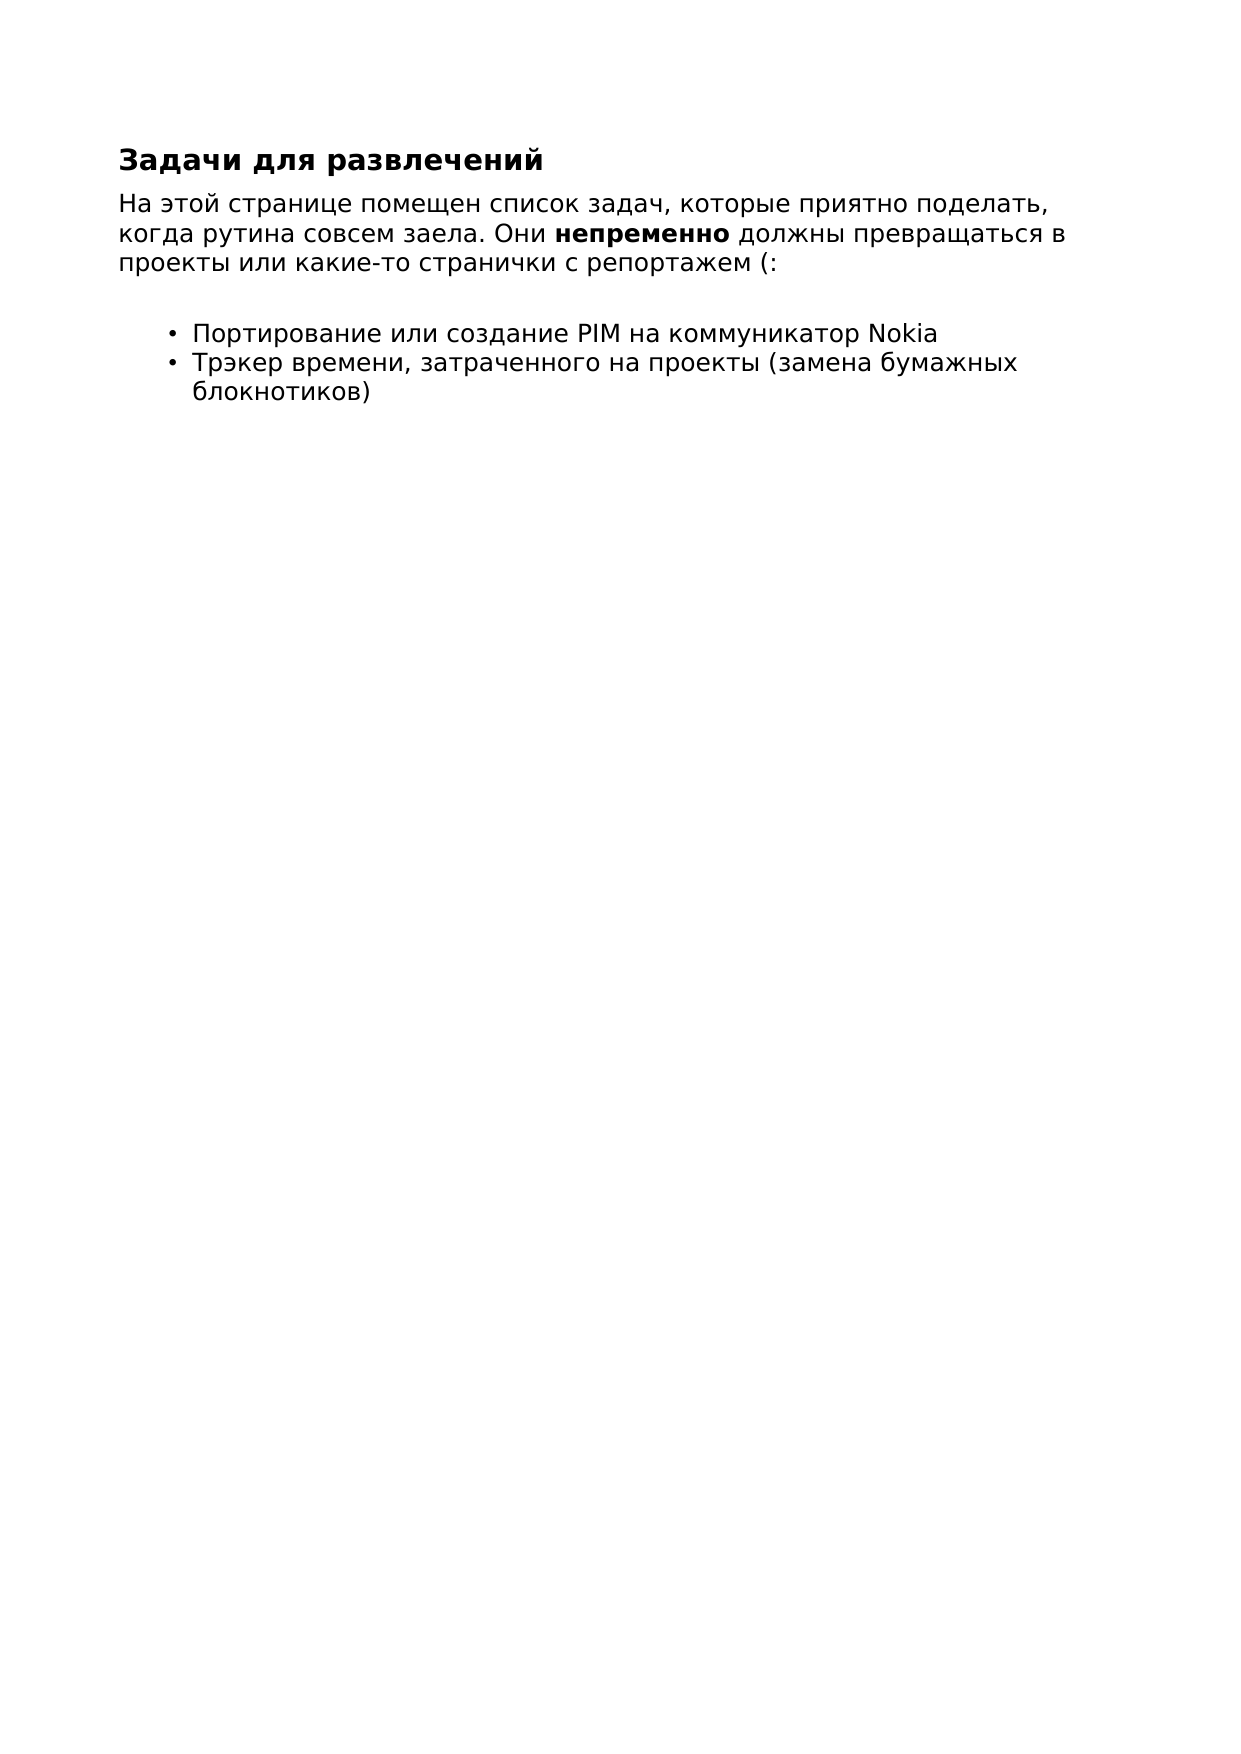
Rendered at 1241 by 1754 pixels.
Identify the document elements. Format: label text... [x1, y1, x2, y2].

subtitle Задачи для развлечений [118, 143, 1122, 177]
text На этой странице помещен список задач, которые приятно поделать, когда рутина совсем заела. Они непременно должны превращаться в проекты или какие-то странички с репортажем (: [118, 189, 1122, 277]
list Трэкер времени, затраченного на проекты (замена бумажных блокнотиков) [177, 348, 1122, 407]
list Портирование или создание PIM на коммуникатор Nokia [177, 319, 1122, 348]
